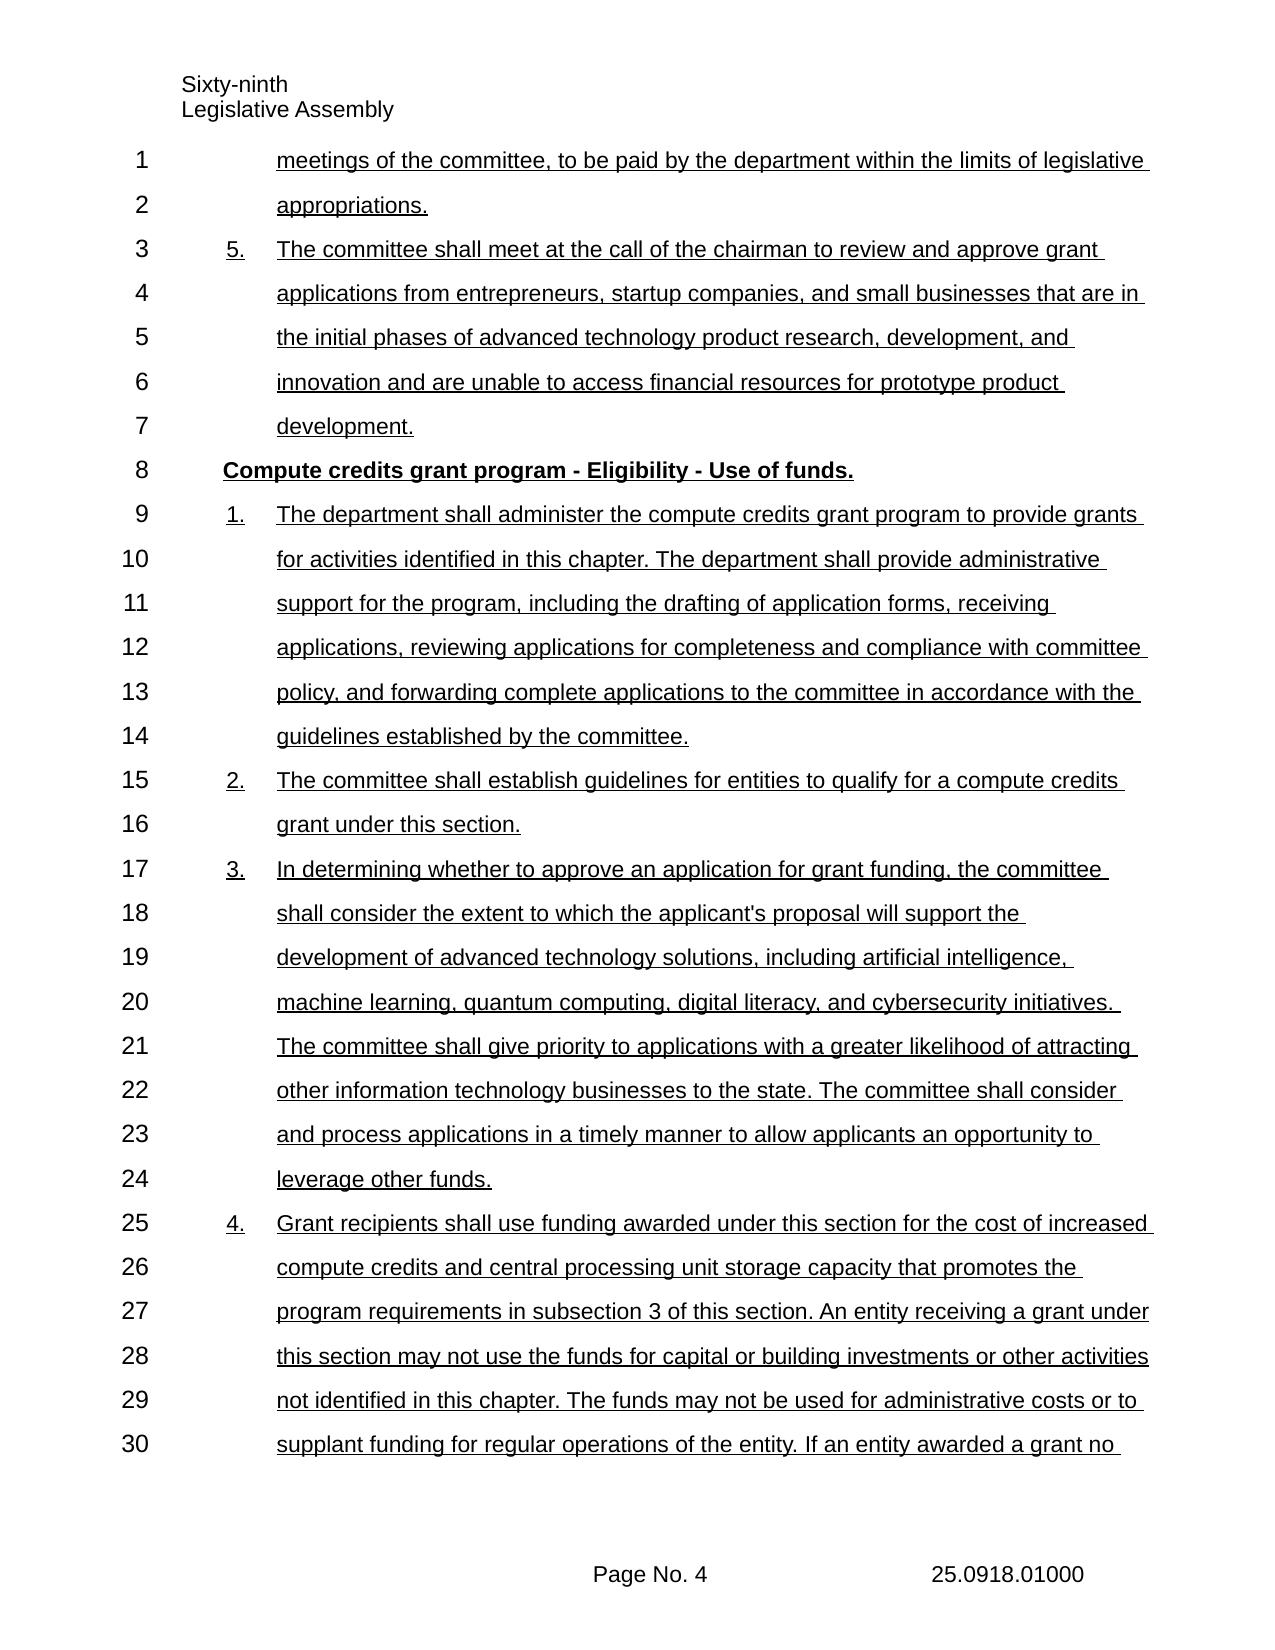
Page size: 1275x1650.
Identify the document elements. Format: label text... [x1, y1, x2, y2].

text 3. In determining whether to approve an application for grant funding, the committee shall consider the extent to which the applicant's proposal will support the development of advanced technology solutions, including artificial intelligence, machine learning, quantum computing, digital literacy, and cybersecurity initiatives. The committee shall give priority to applications with a greater likelihood of attracting other information technology businesses to the state. The committee shall consider and process applications in a timely manner to allow applicants an opportunity to leverage other funds. [181, 842, 1154, 1196]
text 4. Grant recipients shall use funding awarded under this section for the cost of increased compute credits and central processing unit storage capacity that promotes the program requirements in subsection 3 of this section. An entity receiving a grant under this section may not use the funds for capital or building investments or other activities not identified in this chapter. The funds may not be used for administrative costs or to supplant funding for regular operations of the entity. If an entity awarded a grant no [181, 1196, 1154, 1461]
text 1. The department shall administer the compute credits grant program to provide grants for activities identified in this chapter. The department shall provide administrative support for the program, including the drafting of application forms, receiving applications, reviewing applications for completeness and compliance with committee policy, and forwarding complete applications to the committee in accordance with the guidelines established by the committee. [181, 487, 1154, 753]
text 2. The committee shall establish guidelines for entities to qualify for a compute credits grant under this section. [181, 753, 1154, 842]
text meetings of the committee, to be paid by the department within the limits of legislative appropriations. [181, 133, 1154, 222]
text 5. The committee shall meet at the call of the chairman to review and approve grant applications from entrepreneurs, startup companies, and small businesses that are in the initial phases of advanced technology product research, development, and innovation and are unable to access financial resources for prototype product development. [181, 222, 1154, 443]
subtitle Compute credits grant program - Eligibility - Use of funds. [181, 443, 1154, 487]
